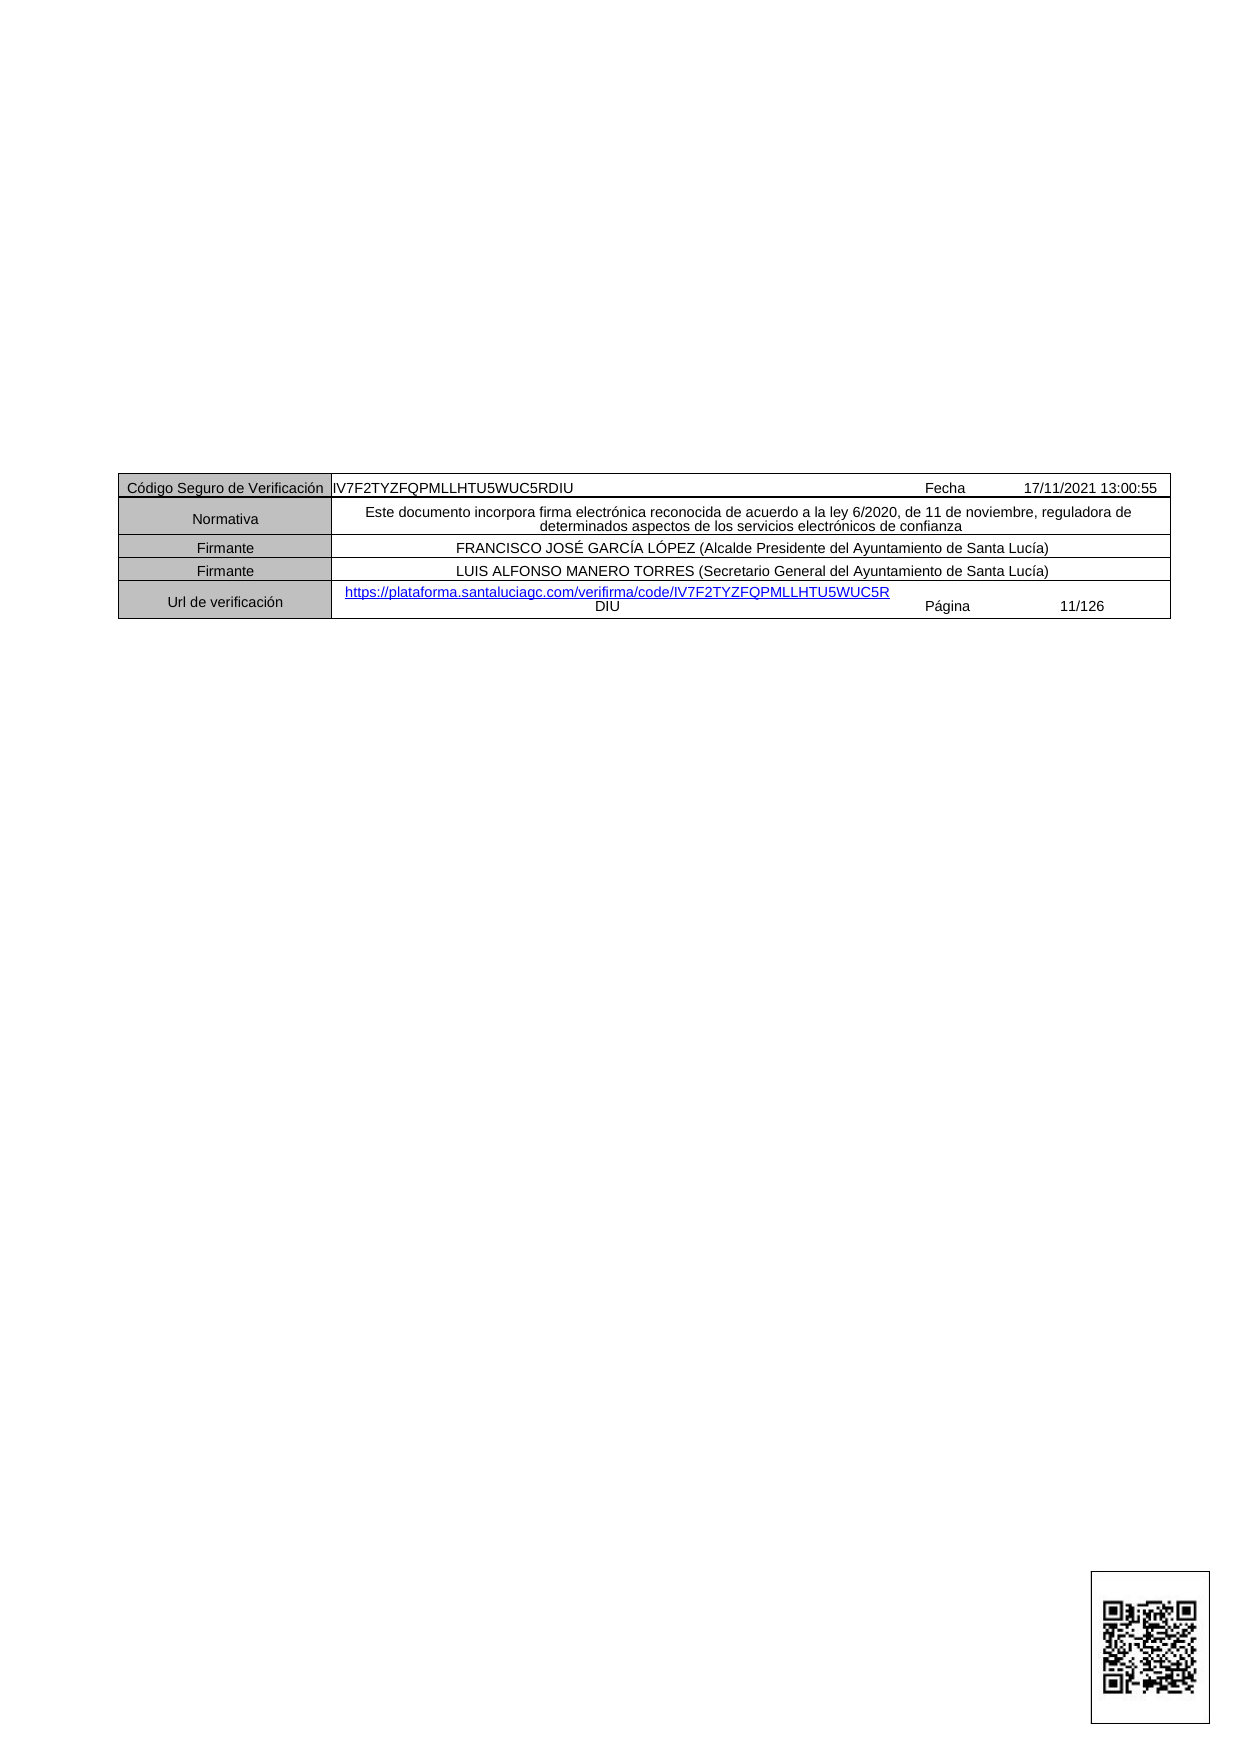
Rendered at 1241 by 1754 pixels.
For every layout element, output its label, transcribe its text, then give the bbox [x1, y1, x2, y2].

table_header IV7F2TYZFQPMLLHTU5WUC5RDIU Fecha 17/11/2021 13:00:55 [332, 474, 1170, 496]
table_cell Firmante [119, 535, 331, 557]
table_cell FRANCISCO JOSÉ GARCÍA LÓPEZ (Alcalde Presidente del Ayuntamiento de Santa Lucía) [332, 535, 1170, 557]
table_cell Firmante [119, 558, 331, 580]
table_cell https://plataforma.santaluciagc.com/verifirma/code/IV7F2TYZFQPMLLHTU5WUC5R DIU Página 11/126 [332, 581, 1170, 618]
picture [1092, 1572, 1209, 1723]
table_cell Normativa [119, 498, 331, 534]
table_header Código Seguro de Verificación [119, 474, 331, 496]
table_cell Url de verificación [119, 581, 331, 618]
table_cell Este documento incorpora firma electrónica reconocida de acuerdo a la ley 6/2020, de 11 de noviembre, reguladora de determinados aspectos de los servicios electrónicos de confianza [332, 498, 1170, 534]
table_cell LUIS ALFONSO MANERO TORRES (Secretario General del Ayuntamiento de Santa Lucía) [332, 558, 1170, 580]
